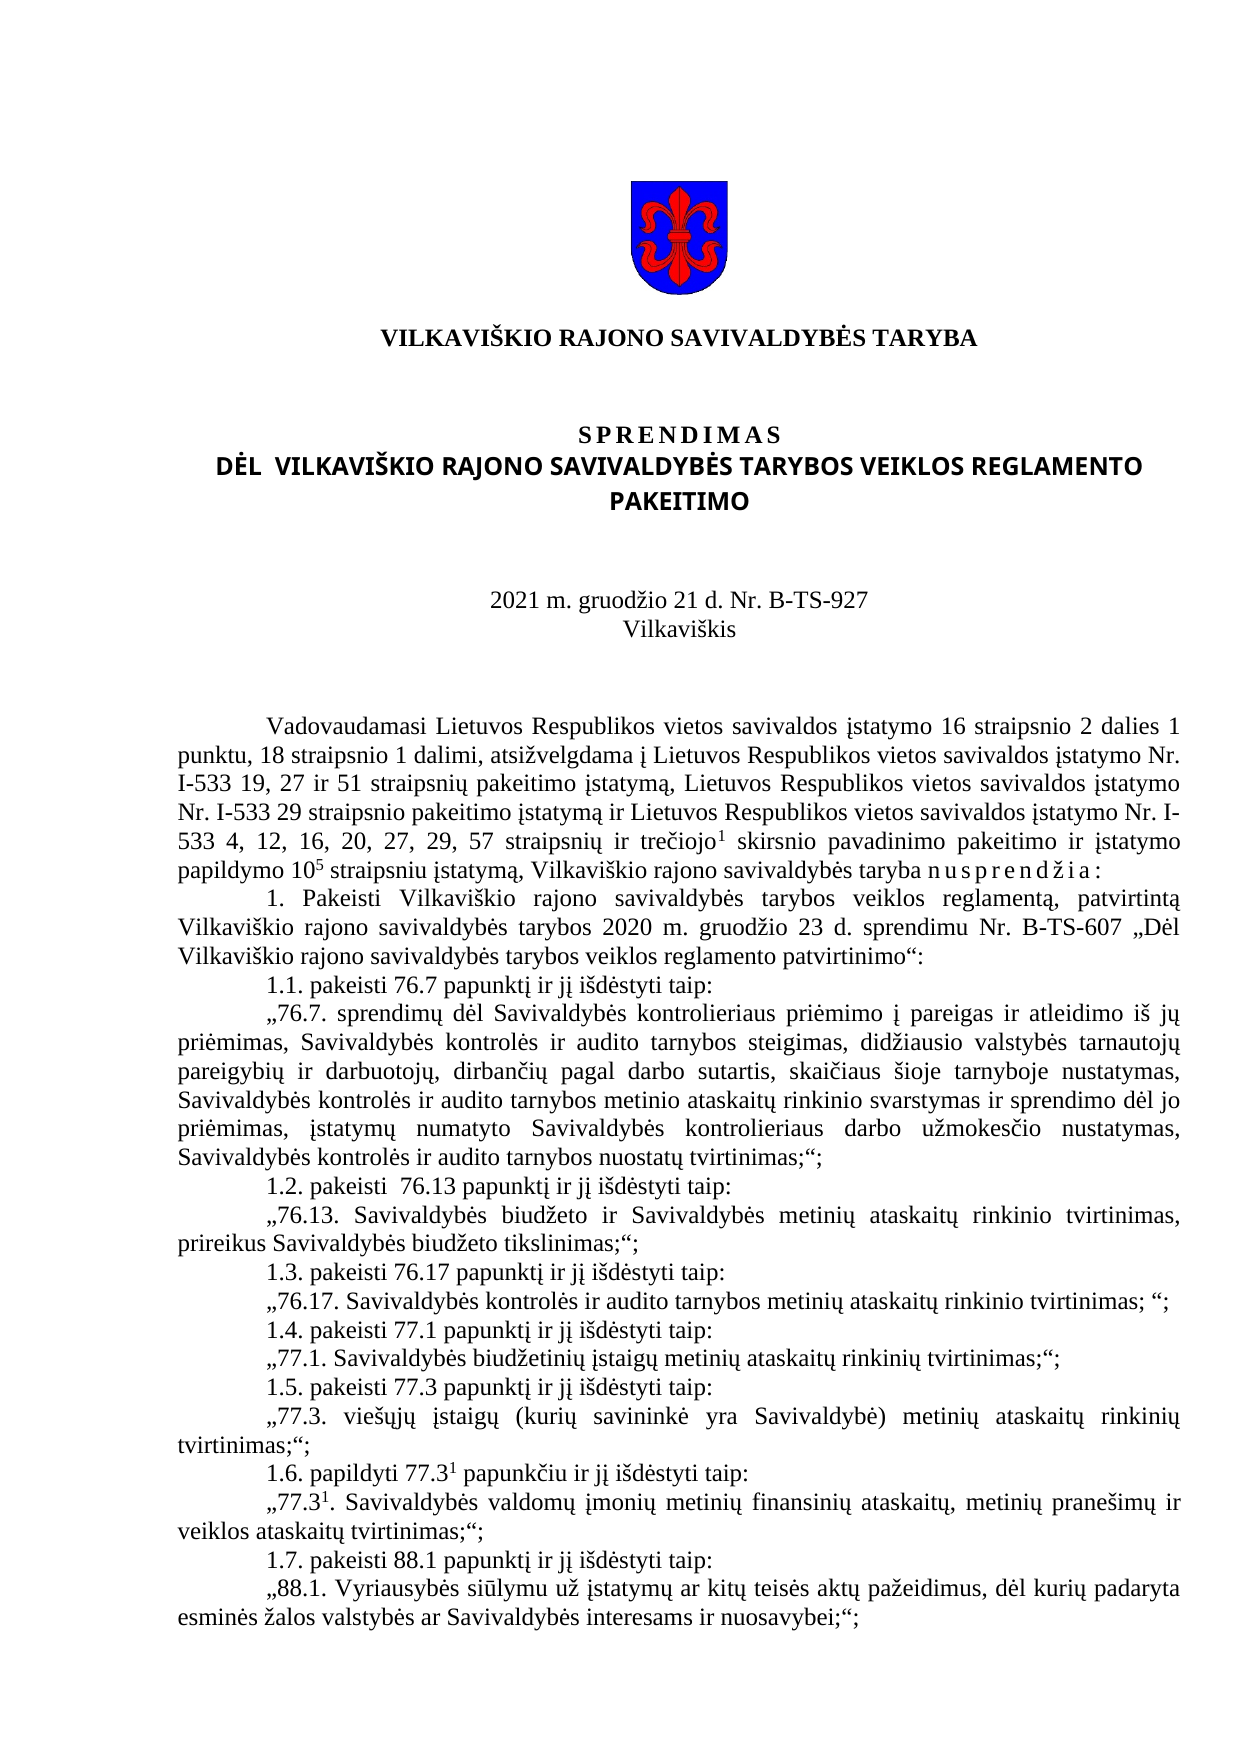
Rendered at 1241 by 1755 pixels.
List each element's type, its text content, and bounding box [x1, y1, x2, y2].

text „77.31. Savivaldybės valdomų įmonių metinių finansinių ataskaitų, metinių pranešimų ir veiklos ataskaitų tvirtinimas;“; [177, 1487, 1181, 1545]
text 1.6. papildyti 77.31 papunkčiu ir jį išdėstyti taip: [177, 1458, 1181, 1487]
text 1.1. pakeisti 76.7 papunktį ir jį išdėstyti taip: [177, 970, 1181, 998]
text „77.3. viešųjų įstaigų (kurių savininkė yra Savivaldybė) metinių ataskaitų rinkinių tvirtinimas;“; [177, 1401, 1181, 1458]
text 1.4. pakeisti 77.1 papunktį ir jį išdėstyti taip: [177, 1315, 1181, 1343]
text 2021 m. gruodžio 21 d. Nr. B-TS-927 [177, 585, 1181, 614]
text 1. Pakeisti Vilkaviškio rajono savivaldybės tarybos veiklos reglamentą, patvirtintą Vilkaviškio rajono savivaldybės tarybos 2020 m. gruodžio 23 d. sprendimu Nr. B-TS-607 „Dėl Vilkaviškio rajono savivaldybės tarybos veiklos reglamento patvirtinimo“: [177, 883, 1181, 970]
text „77.1. Savivaldybės biudžetinių įstaigų metinių ataskaitų rinkinių tvirtinimas;“; [177, 1343, 1181, 1372]
subtitle VILKAVIŠKIO RAJONO SAVIVALDYBĖS TARYBA [177, 323, 1181, 352]
text Dėl vilkaviškio rajono savivaldybės tarybos veiklos reglamento paKEITIMO [177, 449, 1181, 517]
text Vadovaudamasi Lietuvos Respublikos vietos savivaldos įstatymo 16 straipsnio 2 dalies 1 punktu, 18 straipsnio 1 dalimi, atsižvelgdama į Lietuvos Respublikos vietos savivaldos įstatymo Nr. I-533 19, 27 ir 51 straipsnių pakeitimo įstatymą, Lietuvos Respublikos vietos savivaldos įstatymo Nr. I-533 29 straipsnio pakeitimo įstatymą ir Lietuvos Respublikos vietos savivaldos įstatymo Nr. I-533 4, 12, 16, 20, 27, 29, 57 straipsnių ir trečiojo1 skirsnio pavadinimo pakeitimo ir įstatymo papildymo 105 straipsniu įstatymą, Vilkaviškio rajono savivaldybės taryba nusprendžia: [177, 711, 1181, 883]
text Vilkaviškis [177, 614, 1181, 643]
text 1.5. pakeisti 77.3 papunktį ir jį išdėstyti taip: [177, 1372, 1181, 1401]
text 1.7. pakeisti 88.1 papunktį ir jį išdėstyti taip: [177, 1545, 1181, 1573]
text 1.2. pakeisti 76.13 papunktį ir jį išdėstyti taip: [177, 1171, 1181, 1200]
text „76.13. Savivaldybės biudžeto ir Savivaldybės metinių ataskaitų rinkinio tvirtinimas, prireikus Savivaldybės biudžeto tikslinimas;“; [177, 1200, 1181, 1257]
text „76.7. sprendimų dėl Savivaldybės kontrolieriaus priėmimo į pareigas ir atleidimo iš jų priėmimas, Savivaldybės kontrolės ir audito tarnybos steigimas, didžiausio valstybės tarnautojų pareigybių ir darbuotojų, dirbančių pagal darbo sutartis, skaičiaus šioje tarnyboje nustatymas, Savivaldybės kontrolės ir audito tarnybos metinio ataskaitų rinkinio svarstymas ir sprendimo dėl jo priėmimas, įstatymų numatyto Savivaldybės kontrolieriaus darbo užmokesčio nustatymas, Savivaldybės kontrolės ir audito tarnybos nuostatų tvirtinimas;“; [177, 998, 1181, 1171]
text „76.17. Savivaldybės kontrolės ir audito tarnybos metinių ataskaitų rinkinio tvirtinimas; “; [177, 1286, 1181, 1315]
text „88.1. Vyriausybės siūlymu už įstatymų ar kitų teisės aktų pažeidimus, dėl kurių padaryta esminės žalos valstybės ar Savivaldybės interesams ir nuosavybei;“; [177, 1573, 1181, 1631]
text 1.3. pakeisti 76.17 papunktį ir jį išdėstyti taip: [177, 1257, 1181, 1286]
subtitle SpREndimas [177, 420, 1181, 449]
